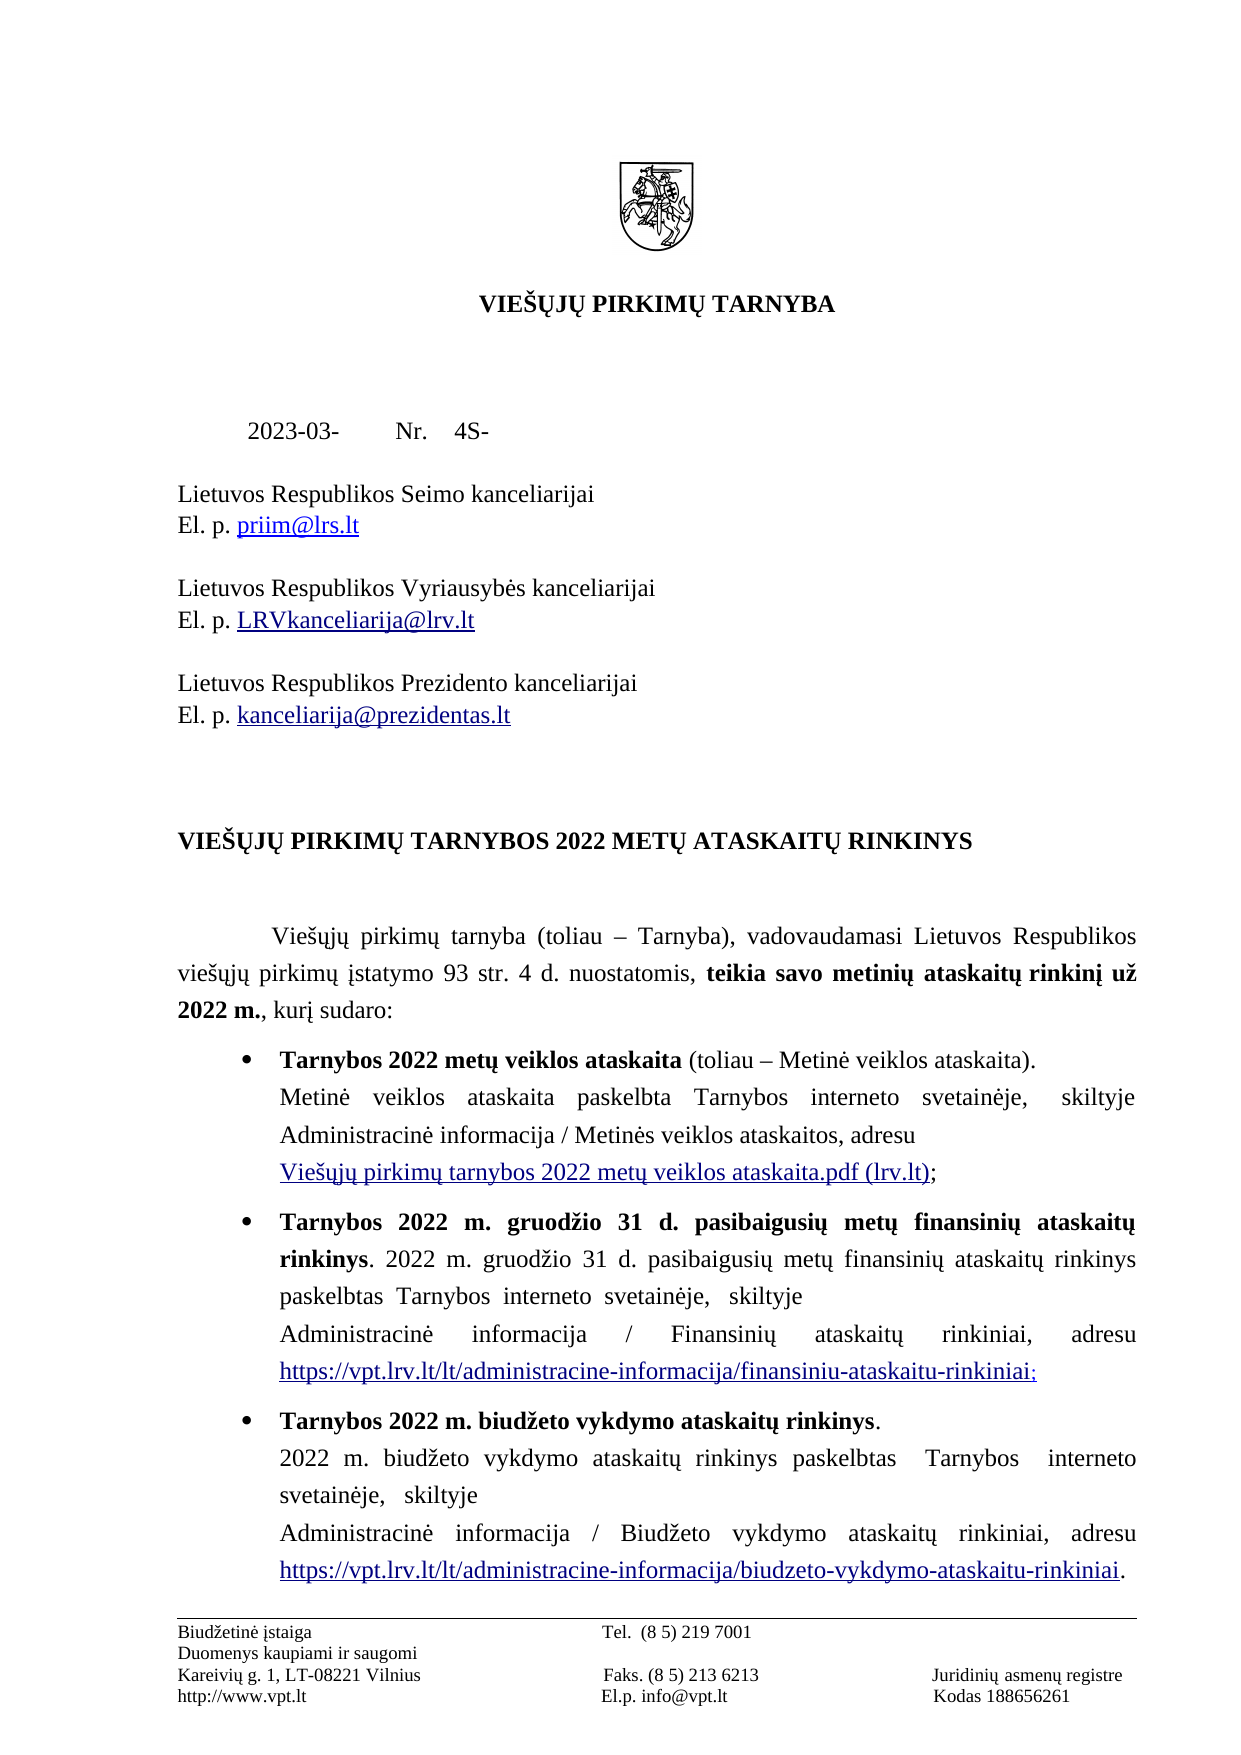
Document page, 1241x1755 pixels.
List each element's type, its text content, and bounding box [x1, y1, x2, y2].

text Lietuvos Respublikos Prezidento kanceliarijai [177, 668, 1137, 697]
subtitle VIEŠŲJŲ PIRKIMŲ TARNYBA [177, 289, 1137, 318]
text Viešųjų pirkimų tarnyba (toliau – Tarnyba), vadovaudamasi Lietuvos Respublikos viešųjų pirkimų įstatymo 93 str. 4 d. nuostatomis, teikia savo metinių ataskaitų rinkinį už 2022 m., kurį sudaro: [177, 921, 1137, 1024]
table_header 4S- [443, 416, 664, 447]
text VIEŠŲJŲ PIRKIMŲ TARNYBOS 2022 METŲ ATASKAITŲ RINKINYS [177, 826, 1137, 855]
list Tarnybos 2022 metų veiklos ataskaita (toliau – Metinė veiklos ataskaita). [242, 1045, 1137, 1074]
list Tarnybos 2022 m. gruodžio 31 d. pasibaigusių metų finansinių ataskaitų rinkinys. 2022 m. gruodžio 31 d. pasibaigusių metų finansinių ataskaitų rinkinys paskelbtas Tarnybos interneto svetainėje, skiltyje [242, 1207, 1137, 1310]
text Lietuvos Respublikos Vyriausybės kanceliarijai [177, 573, 1137, 602]
text El. p. LRVkanceliarija@lrv.lt [177, 605, 1137, 634]
table_cell [443, 447, 664, 479]
table_cell [177, 447, 236, 479]
text El. p. kanceliarija@prezidentas.lt [177, 700, 1137, 728]
text 2022 m. biudžeto vykdymo ataskaitų rinkinys paskelbtas Tarnybos interneto svetainėje, skiltyje [279, 1443, 1137, 1509]
table_header 2023-03- [236, 416, 384, 447]
text Lietuvos Respublikos Seimo kanceliarijai [177, 479, 1137, 508]
text Metinė veiklos ataskaita paskelbta Tarnybos interneto svetainėje, skiltyje Administracinė informacija / Metinės veiklos ataskaitos, adresu [279, 1082, 1137, 1148]
text Administracinė informacija / Biudžeto vykdymo ataskaitų rinkiniai, adresu https://vpt.lrv.lt/lt/administracine-informacija/biudzeto-vykdymo-ataskaitu-rinkiniai. [279, 1518, 1137, 1584]
text El. p. priim@lrs.lt [177, 510, 1137, 539]
text Administracinė informacija / Finansinių ataskaitų rinkiniai, adresu https://vpt.lrv.lt/lt/administracine-informacija/finansiniu-ataskaitu-rinkiniai; [279, 1319, 1137, 1385]
table_header Nr. [384, 416, 443, 447]
table_cell [236, 447, 384, 479]
table_cell [384, 447, 443, 479]
table_header [177, 416, 236, 447]
text Viešųjų pirkimų tarnybos 2022 metų veiklos ataskaita.pdf (lrv.lt); [279, 1157, 1137, 1186]
list Tarnybos 2022 m. biudžeto vykdymo ataskaitų rinkinys. [242, 1406, 1137, 1434]
